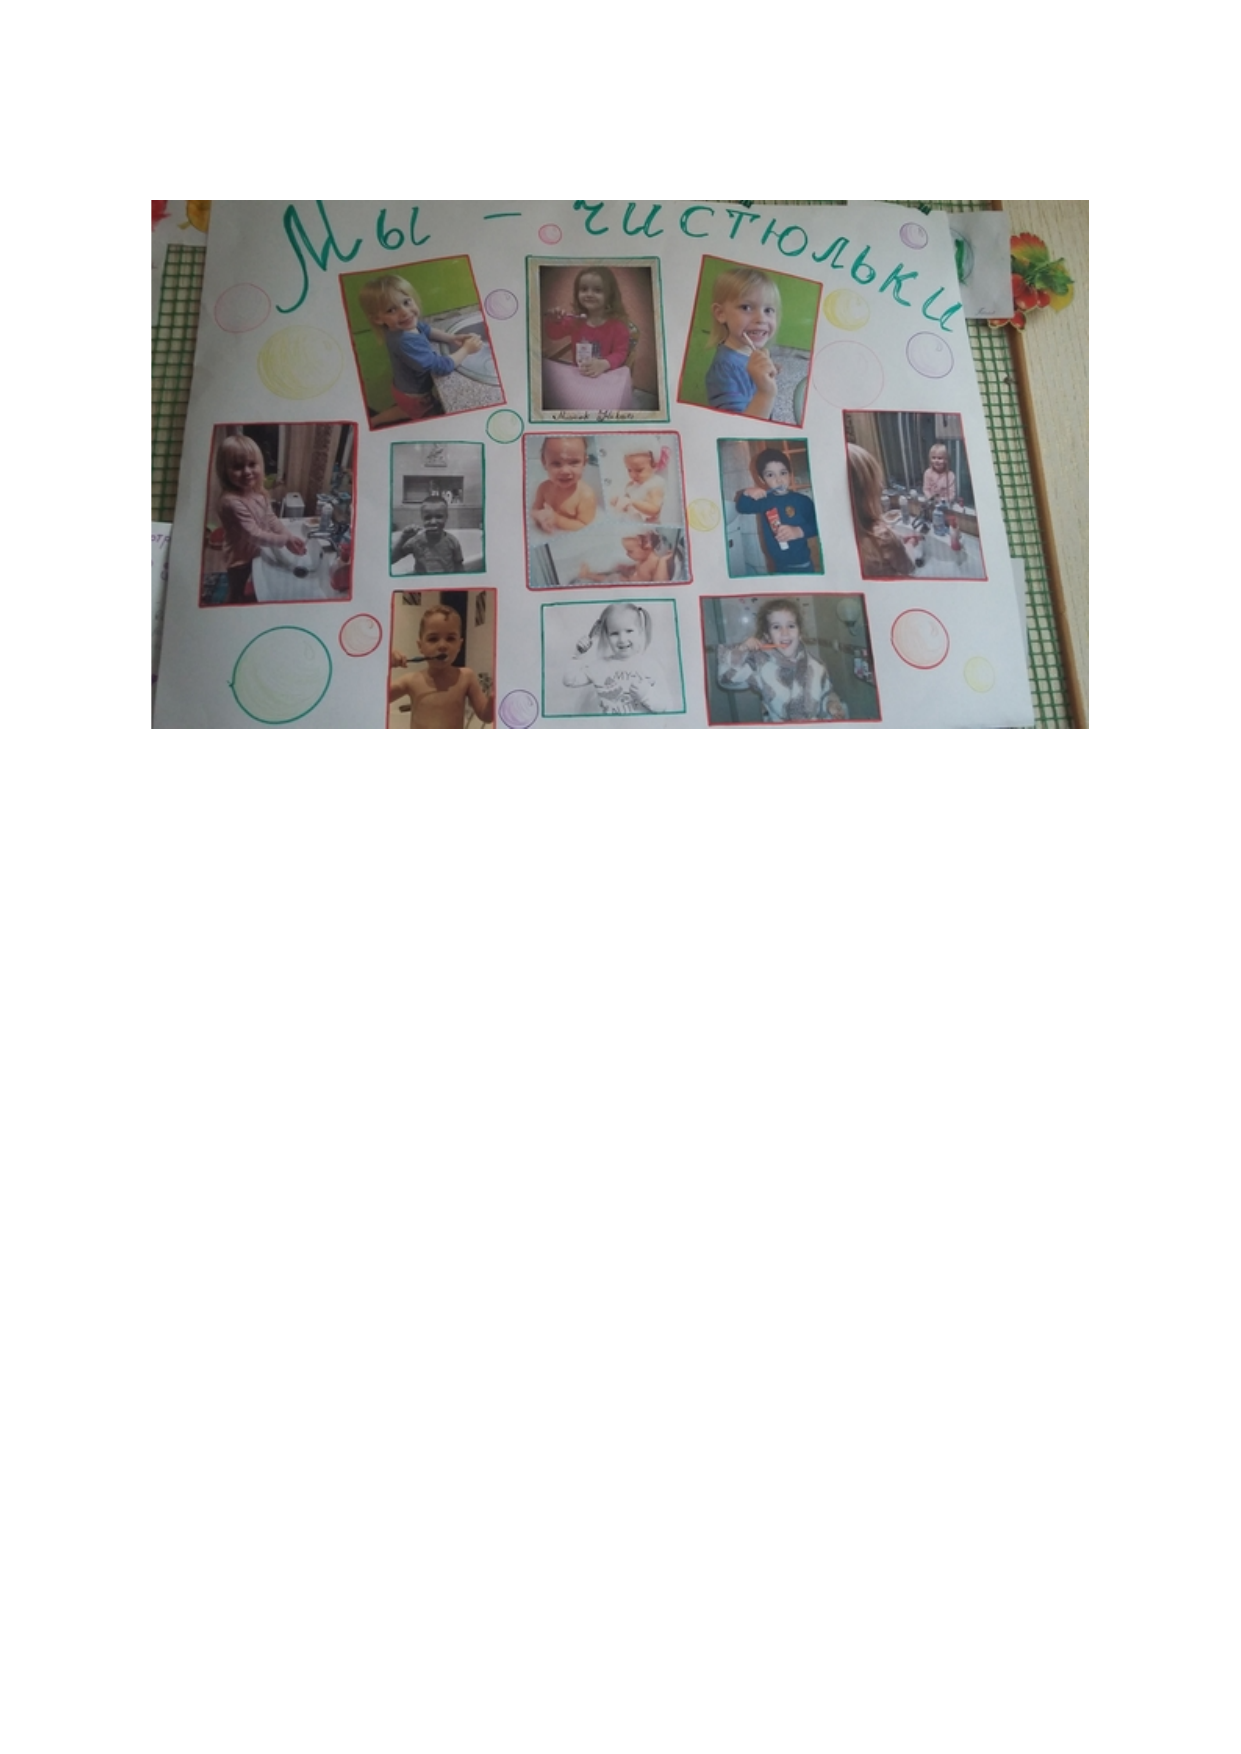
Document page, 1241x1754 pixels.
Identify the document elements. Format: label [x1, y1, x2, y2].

picture [151, 200, 1089, 729]
